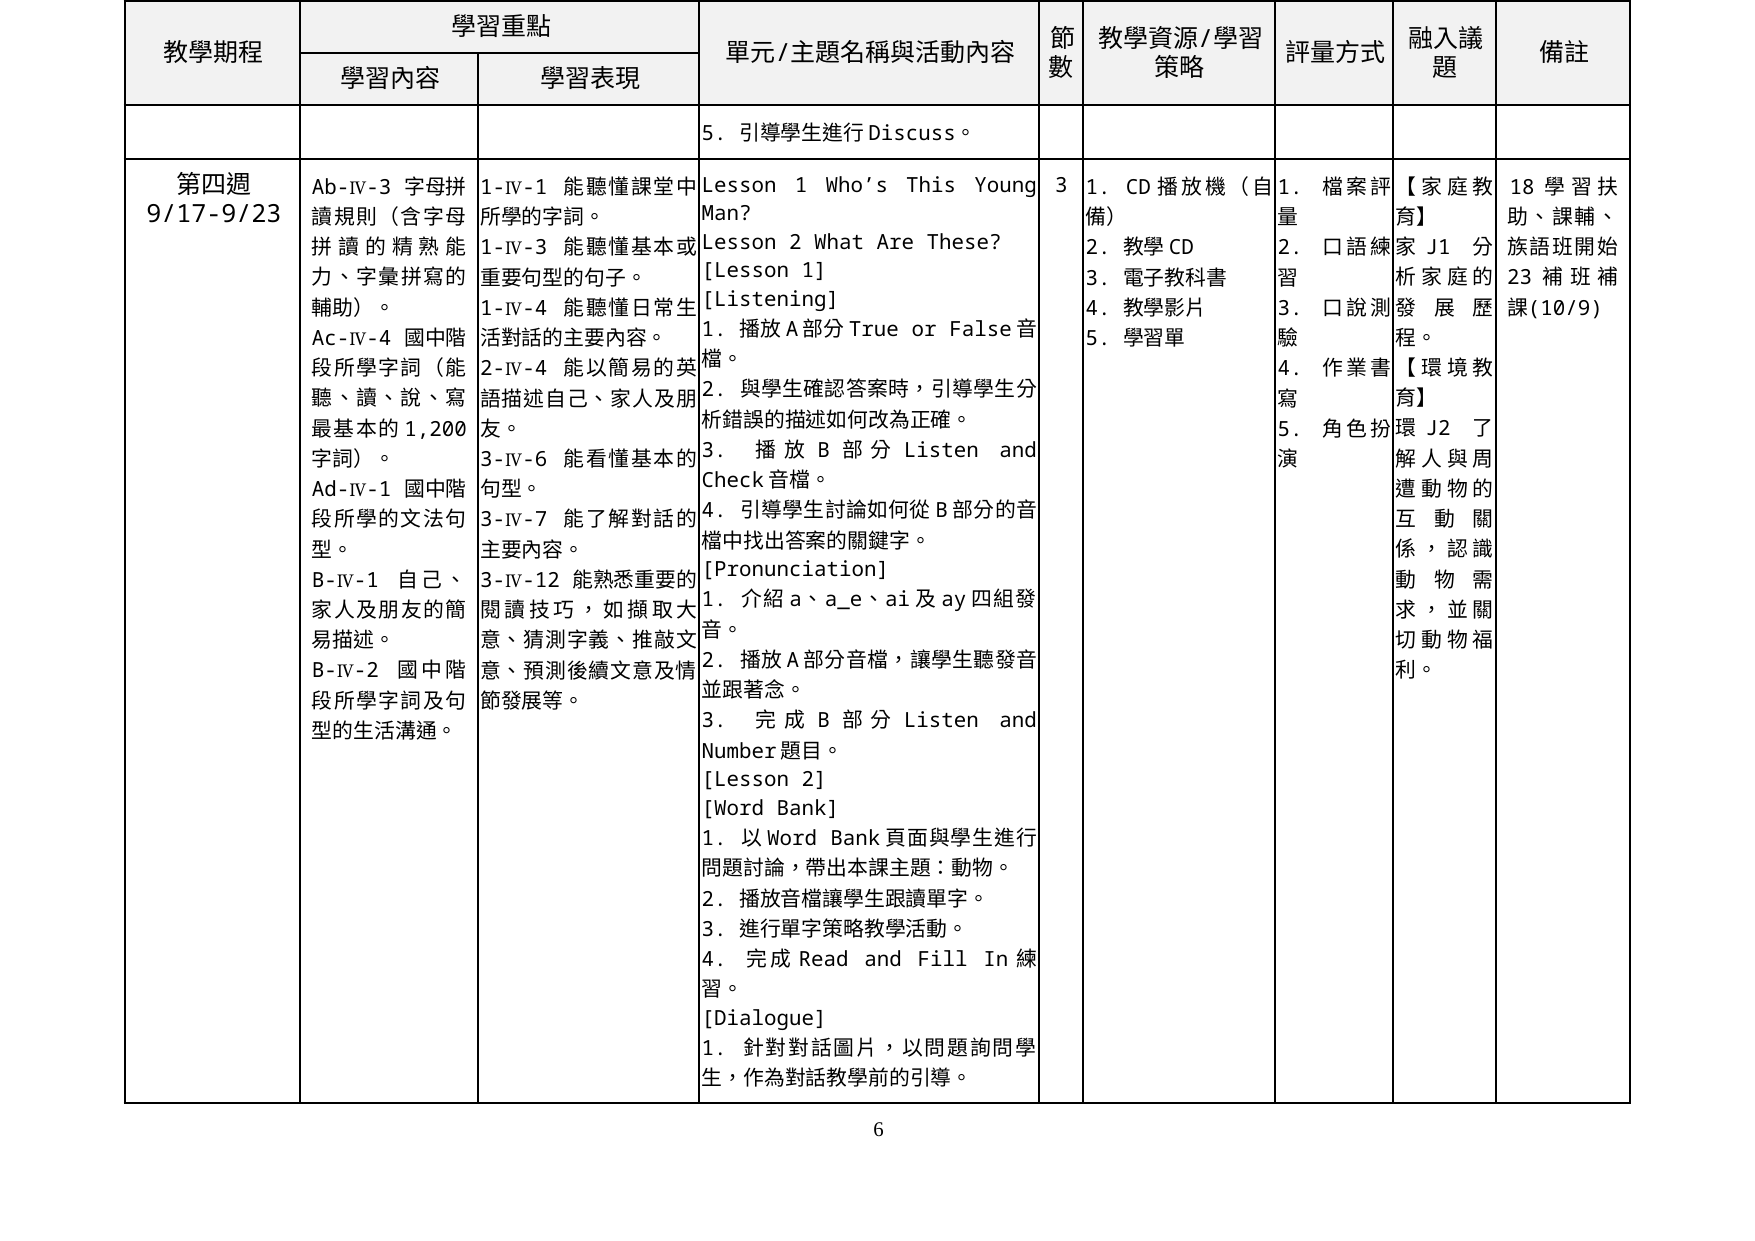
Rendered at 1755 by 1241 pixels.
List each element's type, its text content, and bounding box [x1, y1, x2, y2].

table_cell [1497, 106, 1629, 157]
table_cell 第四週 9/17-9/23 [126, 160, 299, 1102]
table_cell [1040, 106, 1082, 157]
table_cell 1-Ⅳ-1 能聽懂課堂中所學的字詞。 1-Ⅳ-3 能聽懂基本或重要句型的句子。 1-Ⅳ-4 能聽懂日常生活對話的主要內容。 2-Ⅳ-4 能以簡易的英語描述自己、家人及朋友。 3-Ⅳ-6 能看懂基本的句型。 3-Ⅳ-7 能了解對話的主要內容。 3-Ⅳ-12 能熟悉重要的閱讀技巧，如擷取大意、猜測字義、推敲文意、預測後續文意及情節發展等。 [479, 160, 698, 1102]
table_cell 18學習扶助、課輔、族語班開始 23補班補課(10/9) [1497, 160, 1629, 1102]
table_header 單元/主題名稱與活動內容 [700, 2, 1038, 104]
table_cell [1084, 106, 1274, 157]
table_header 教學資源/學習策略 [1084, 2, 1274, 104]
table_cell 【家庭教育】 家J1 分析家庭的發展歷程。 【環境教育】 環J2 了解人與周遭動物的互動關係，認識動物需求，並關切動物福利。 [1394, 160, 1495, 1102]
table_header 融入議題 [1394, 2, 1495, 104]
table_cell [301, 106, 477, 157]
table_cell 1. 檔案評量 2. 口語練習 3. 口說測驗 4. 作業書寫 5. 角色扮演 [1276, 160, 1392, 1102]
table_cell [1276, 106, 1392, 157]
table_cell Lesson 1 Who’s This Young Man? Lesson 2 What Are These? [Lesson 1] [Listening] 1. 播放A部分True or False音檔。 2. 與學生確認答案時，引導學生分析錯誤的描述如何改為正確。 3. 播放B部分Listen and Check音檔。 4. 引導學生討論如何從B部分的音檔中找出答案的關鍵字。 [Pronunciation] 1. 介紹a、a_e、ai及ay四組發音。 2. 播放A部分音檔，讓學生聽發音並跟著念。 3. 完成B部分Listen and Number題目。 [Lesson 2] [Word Bank] 1. 以Word Bank頁面與學生進行問題討論，帶出本課主題：動物。 2. 播放音檔讓學生跟讀單字。 3. 進行單字策略教學活動。 4. 完成Read and Fill In練習。 [Dialogue] 1. 針對對話圖片，以問題詢問學生，作為對話教學前的引導。 [700, 160, 1038, 1102]
table_header 評量方式 [1276, 2, 1392, 104]
table_cell [126, 106, 299, 157]
table_cell [1394, 106, 1495, 157]
table_cell 學習表現 [479, 54, 698, 104]
table_cell [479, 106, 698, 157]
table_header 學習重點 [301, 2, 698, 52]
table_header 備註 [1497, 2, 1629, 104]
table_header 教學期程 [126, 2, 299, 104]
table_cell 學習內容 [301, 54, 477, 104]
table_cell 1. CD播放機（自備） 2. 教學CD 3. 電子教科書 4. 教學影片 5. 學習單 [1084, 160, 1274, 1102]
table_cell Ab-Ⅳ-3 字母拼讀規則（含字母拼讀的精熟能力、字彙拼寫的輔助）。 Ac-Ⅳ-4 國中階段所學字詞（能聽、讀、說、寫最基本的1,200字詞）。 Ad-Ⅳ-1 國中階段所學的文法句型。 B-Ⅳ-1 自己、家人及朋友的簡易描述。 B-Ⅳ-2 國中階段所學字詞及句型的生活溝通。 [301, 160, 477, 1102]
table_header 節數 [1040, 2, 1082, 104]
table_cell 3 [1040, 160, 1082, 1102]
table_cell 5. 引導學生進行Discuss。 [700, 106, 1038, 157]
